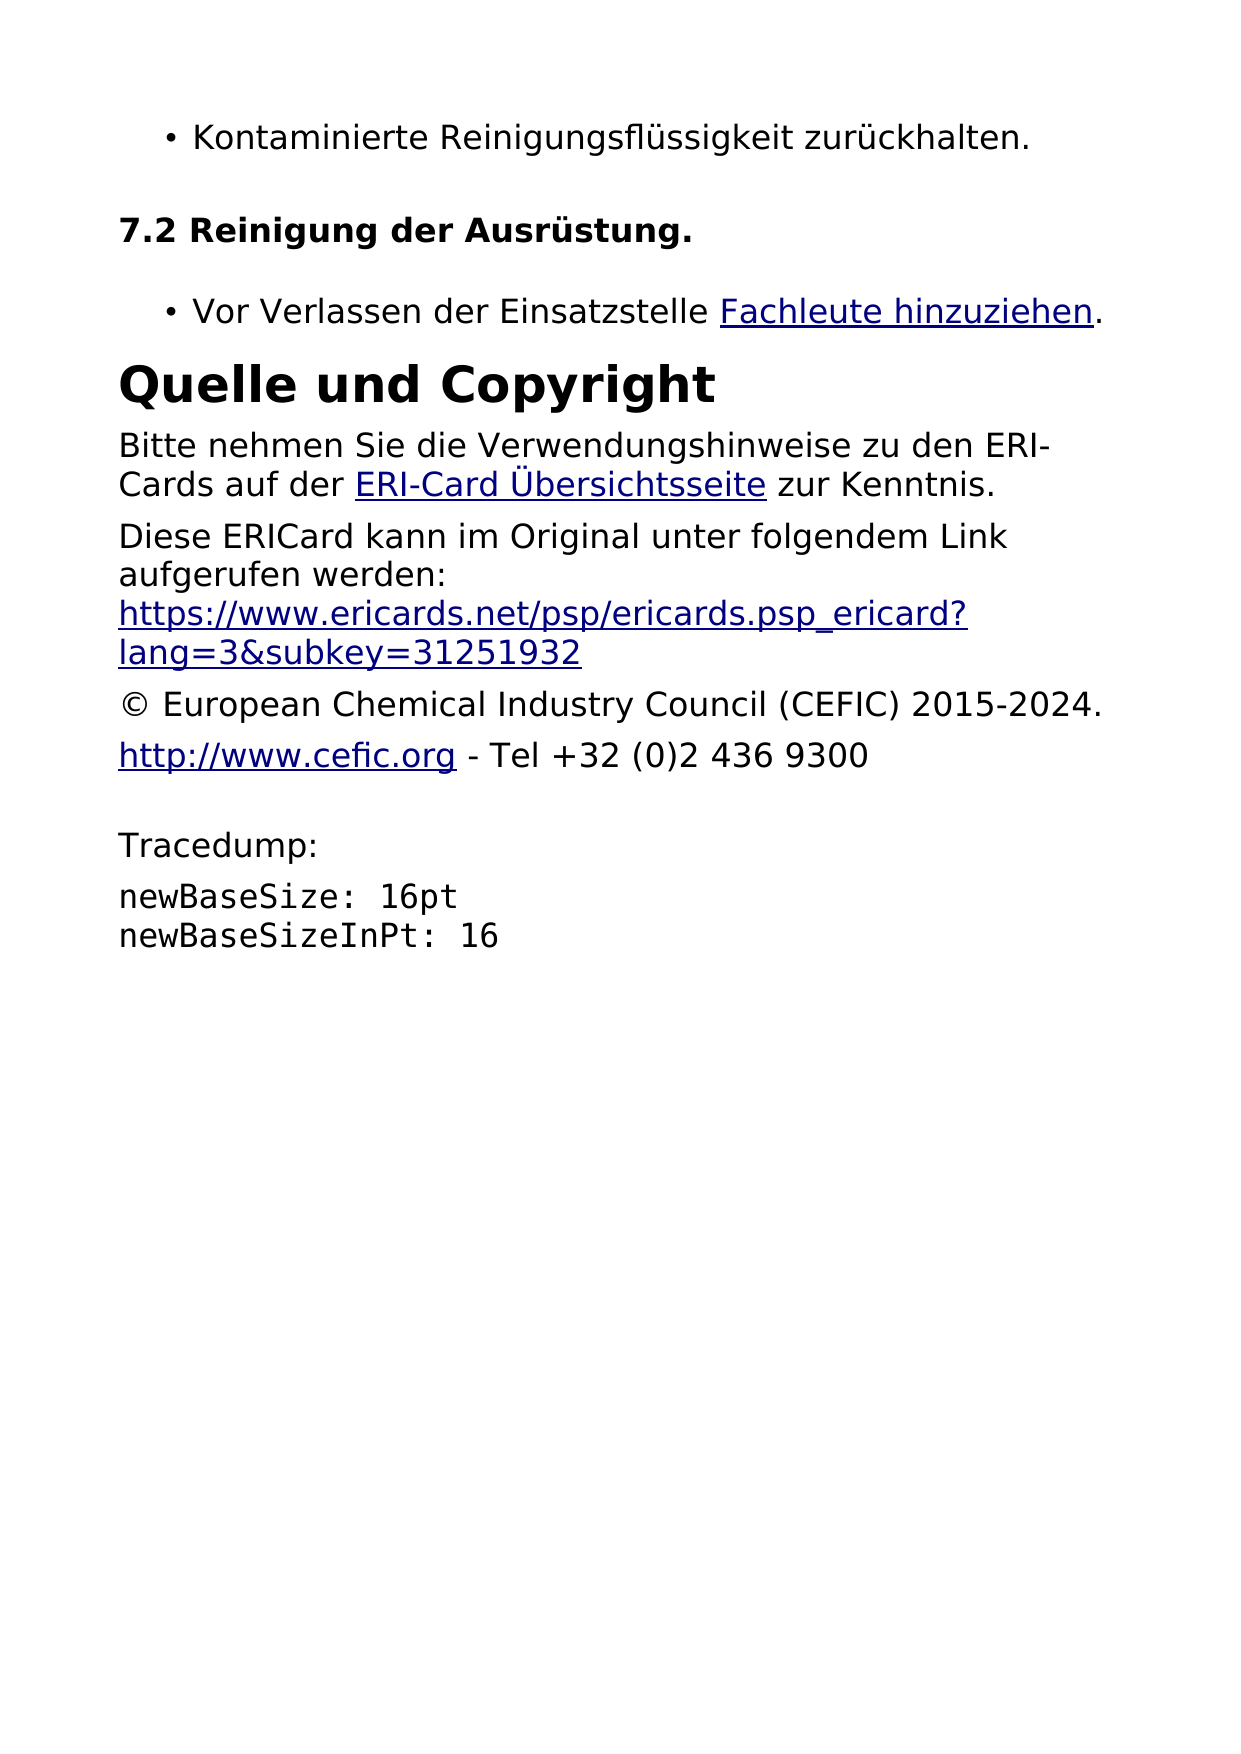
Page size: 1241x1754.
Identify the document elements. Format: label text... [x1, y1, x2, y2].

list Kontaminierte Reinigungsflüssigkeit zurückhalten. [177, 118, 1122, 157]
text http://www.cefic.org - Tel +32 (0)2 436 9300 [118, 736, 1122, 775]
list Vor Verlassen der Einsatzstelle Fachleute hinzuziehen. [177, 292, 1122, 331]
text Diese ERICard kann im Original unter folgendem Link aufgerufen werden: https://www.ericards.net/psp/ericards.psp_ericard?lang=3&subkey=31251932 [118, 517, 1122, 672]
text Tracedump: [118, 788, 1122, 865]
text newBaseSize: 16pt newBaseSizeInPt: 16 [118, 878, 1122, 956]
text © European Chemical Industry Council (CEFIC) 2015-2024. [118, 685, 1122, 724]
subtitle Quelle und Copyright [118, 356, 1122, 414]
subtitle 7.2 Reinigung der Ausrüstung. [118, 211, 1122, 250]
text Bitte nehmen Sie die Verwendungshinweise zu den ERI-Cards auf der ERI-Card Übersichtsseite zur Kenntnis. [118, 427, 1122, 504]
